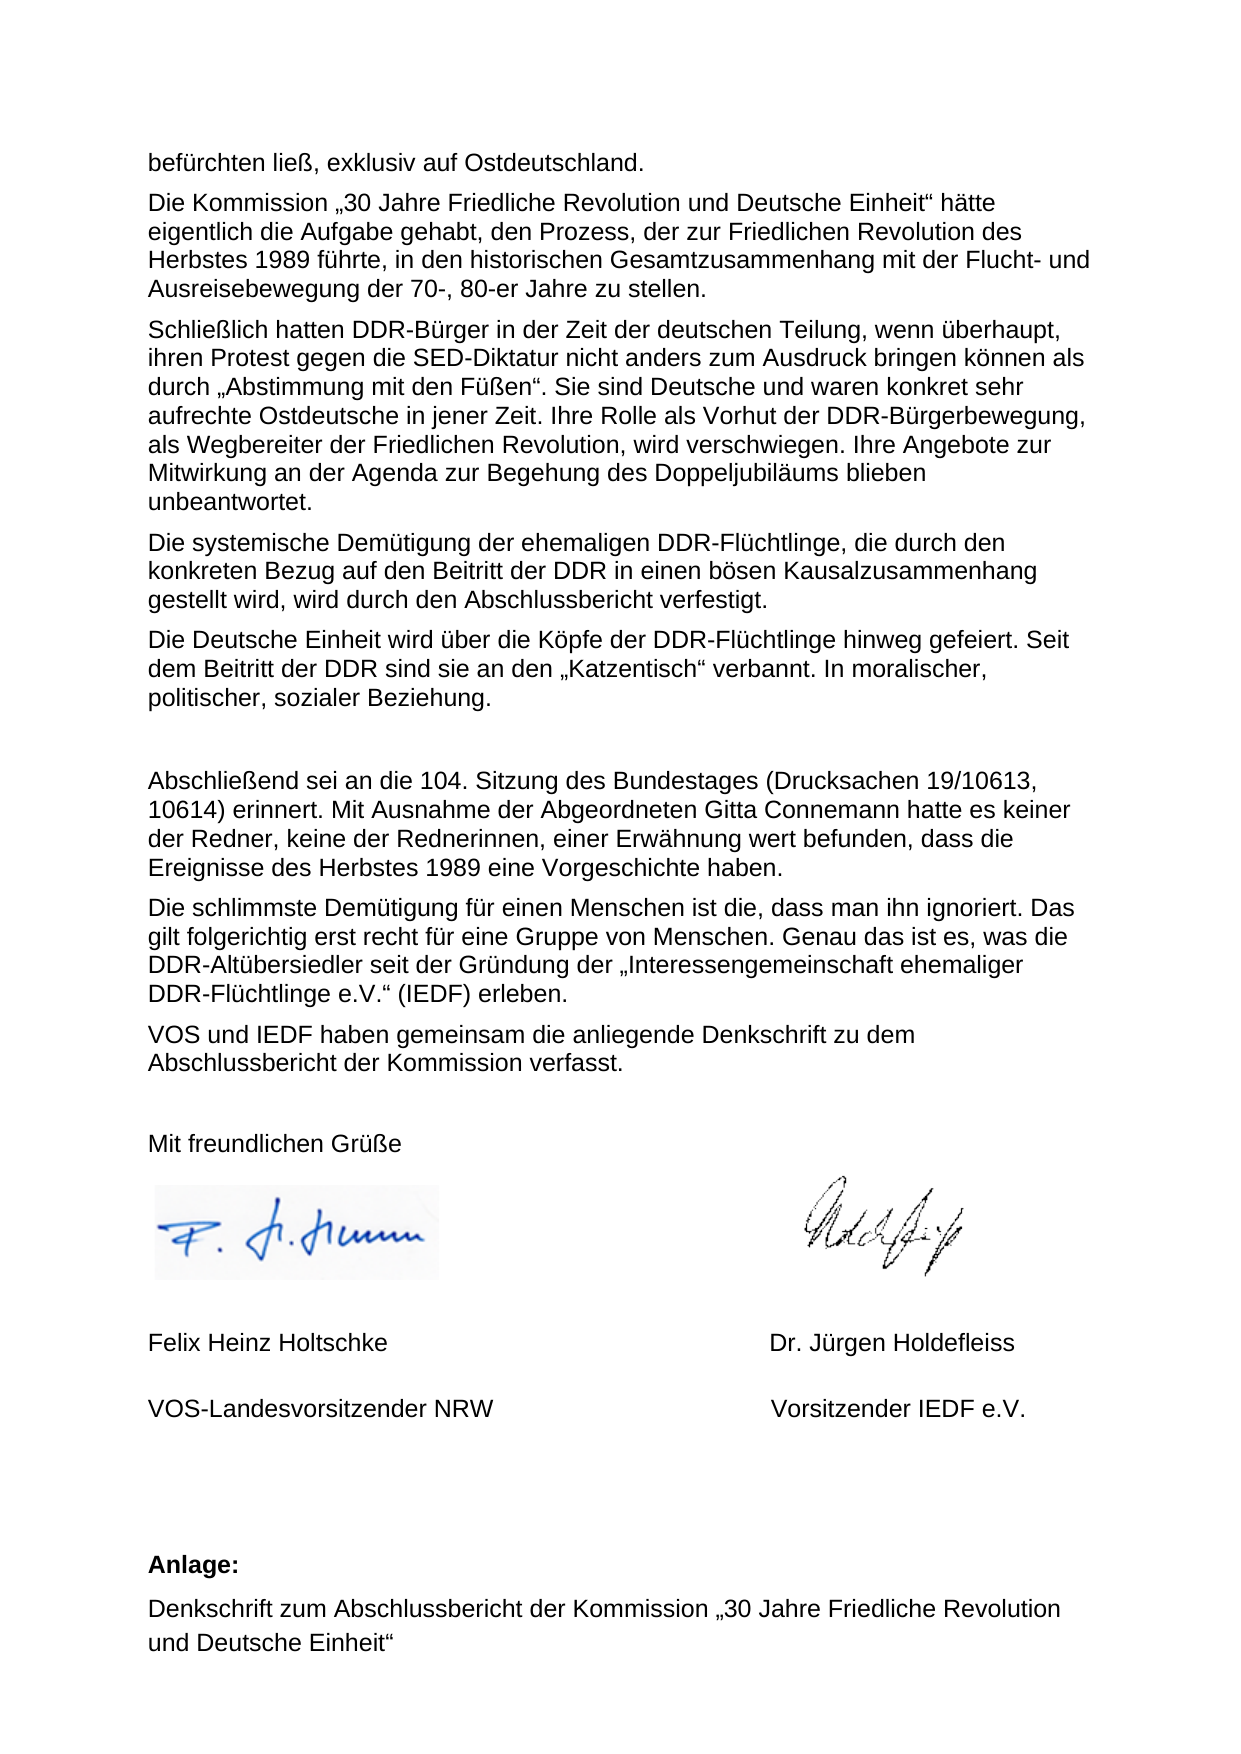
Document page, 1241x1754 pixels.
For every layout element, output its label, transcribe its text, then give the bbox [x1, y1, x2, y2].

text Mit freundlichen Grüße [148, 1129, 1093, 1158]
text befürchten ließ, exklusiv auf Ostdeutschland. [148, 148, 1093, 176]
text Die Deutsche Einheit wird über die Köpfe der DDR-Flüchtlinge hinweg gefeiert. Seit dem Beitritt der DDR sind sie an den „Katzentisch“ verbannt. In moralischer, politischer, sozialer Beziehung. [148, 626, 1093, 712]
text Felix Heinz Holtschke Dr. Jürgen Holdefleiss [148, 1328, 1093, 1357]
text Denkschrift zum Abschlussbericht der Kommission „30 Jahre Friedliche Revolution und Deutsche Einheit“ [148, 1594, 1093, 1656]
text VOS und IEDF haben gemeinsam die anliegende Denkschrift zu dem Abschlussbericht der Kommission verfasst. [148, 1019, 1093, 1077]
text Abschließend sei an die 104. Sitzung des Bundestages (Drucksachen 19/10613, 10614) erinnert. Mit Ausnahme der Abgeordneten Gitta Connemann hatte es keiner der Redner, keine der Rednerinnen, einer Erwähnung wert befunden, dass die Ereignisse des Herbstes 1989 eine Vorgeschichte haben. [148, 766, 1093, 881]
picture [800, 1173, 973, 1280]
text Schließlich hatten DDR-Bürger in der Zeit der deutschen Teilung, wenn überhaupt, ihren Protest gegen die SED-Diktatur nicht anders zum Ausdruck bringen können als durch „Abstimmung mit den Füßen“. Sie sind Deutsche und waren konkret sehr aufrechte Ostdeutsche in jener Zeit. Ihre Rolle als Vorhut der DDR-Bürgerbewegung, als Wegbereiter der Friedlichen Revolution, wird verschwiegen. Ihre Angebote zur Mitwirkung an der Agenda zur Begehung des Doppeljubiläums blieben unbeantwortet. [148, 315, 1093, 516]
text Die systemische Demütigung der ehemaligen DDR-Flüchtlinge, die durch den konkreten Bezug auf den Beitritt der DDR in einen bösen Kausalzusammenhang gestellt wird, wird durch den Abschlussbericht verfestigt. [148, 528, 1093, 614]
text VOS-Landesvorsitzender NRW Vorsitzender IEDF e.V. [148, 1394, 1093, 1423]
text Anlage: [148, 1550, 1093, 1578]
text Die schlimmste Demütigung für einen Menschen ist die, dass man ihn ignoriert. Das gilt folgerichtig erst recht für eine Gruppe von Menschen. Genau das ist es, was die DDR-Altübersiedler seit der Gründung der „Interessengemeinschaft ehemaliger DDR-Flüchtlinge e.V.“ (IEDF) erleben. [148, 893, 1093, 1008]
picture [154, 1185, 440, 1280]
text Die Kommission „30 Jahre Friedliche Revolution und Deutsche Einheit“ hätte eigentlich die Aufgabe gehabt, den Prozess, der zur Friedlichen Revolution des Herbstes 1989 führte, in den historischen Gesamtzusammenhang mit der Flucht- und Ausreisebewegung der 70-, 80-er Jahre zu stellen. [148, 188, 1093, 303]
